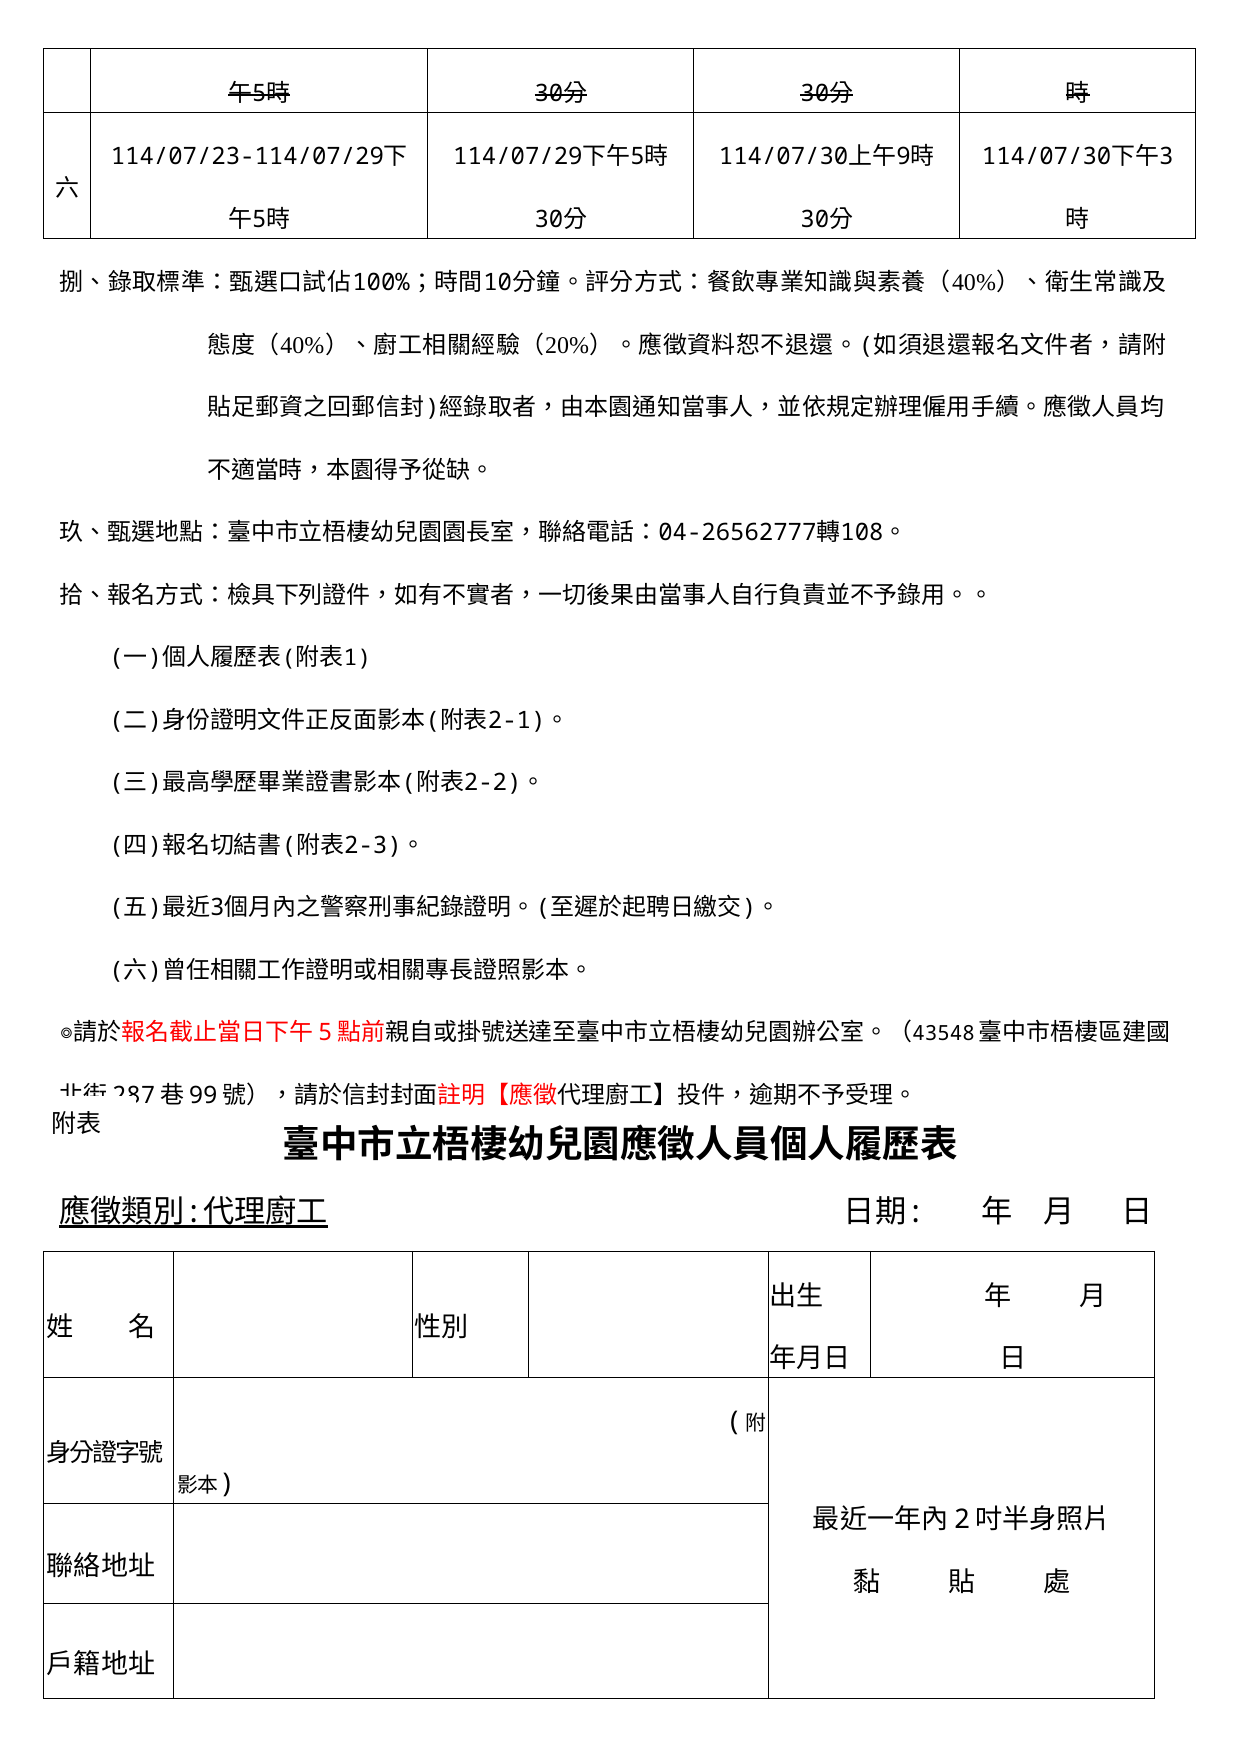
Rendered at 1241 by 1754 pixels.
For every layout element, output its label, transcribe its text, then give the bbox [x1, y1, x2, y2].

table_cell 時 [960, 49, 1195, 112]
text 附表1 [51, 1104, 121, 1141]
table_cell 30分 [428, 49, 693, 112]
table_cell 最近一年內2吋半身照片 黏 貼 處 [769, 1378, 1154, 1698]
table_cell [174, 1604, 768, 1698]
table_cell 身分證字號 [44, 1378, 173, 1503]
text 應徵類別:代理廚工 日期: 年 月 日 [59, 1187, 1181, 1232]
text (四)報名切結書(附表2-3)。 [109, 801, 1181, 864]
text (一)個人履歷表(附表1) [109, 614, 1181, 676]
table_cell 114/07/23-114/07/29下午5時 [91, 113, 427, 238]
table_header 出生 年月日 [769, 1252, 870, 1377]
table_cell (附影本) [174, 1378, 768, 1503]
text 拾、報名方式：檢具下列證件，如有不實者，一切後果由當事人自行負責並不予錄用。。 [59, 551, 1181, 614]
table_cell 30分 [694, 49, 959, 112]
table_header [529, 1252, 768, 1377]
table_header 姓 名 [44, 1252, 173, 1377]
text 應徵類別:代理廚工 日期: 年 月 日 [36, 1096, 136, 1149]
table_cell [174, 1504, 768, 1603]
text 捌、錄取標準：甄選口試佔100%；時間10分鐘。評分方式：餐飲專業知識與素養（40%）、衛生常識及態度（40%）、廚工相關經驗（20%）。應徵資料恕不退還。(如須退還報名文件者，請附貼足郵資之回郵信封)經錄取者，由本園通知當事人，並依規定辦理僱用手續。應徵人員均不適當時，本園得予從缺。 [59, 239, 1167, 489]
table_cell 午5時 [91, 49, 427, 112]
text (二)身份證明文件正反面影本(附表2-1)。 [109, 676, 1181, 739]
table_cell 114/07/29下午5時30分 [428, 113, 693, 238]
text ◎請於報名截止當日下午5點前親自或掛號送達至臺中市立梧棲幼兒園辦公室。（43548臺中市梧棲區建國北街287巷99號），請於信封封面註明【應徵代理廚工】投件，逾期不予受理。 [59, 989, 1181, 1114]
text (五)最近3個月內之警察刑事紀錄證明。(至遲於起聘日繳交)。 [109, 864, 1181, 926]
table_header [174, 1252, 412, 1377]
table_cell 114/07/30下午3時 [960, 113, 1195, 238]
table_cell 聯絡地址 [44, 1504, 173, 1603]
table_header 年 月 日 [871, 1252, 1154, 1377]
table_cell [44, 49, 90, 112]
table_cell 114/07/30上午9時30分 [694, 113, 959, 238]
table_cell 六 [44, 113, 90, 238]
text 臺中市立梧棲幼兒園應徵人員個人履歷表 [59, 1114, 1181, 1168]
text (六)曾任相關工作證明或相關專長證照影本。 [59, 926, 1181, 989]
text (三)最高學歷畢業證書影本(附表2-2)。 [109, 739, 1181, 801]
table_header 性別 [413, 1252, 528, 1377]
text 玖、甄選地點：臺中市立梧棲幼兒園園長室，聯絡電話：04-26562777轉108。 [59, 489, 1181, 551]
table_cell 戶籍地址 [44, 1604, 173, 1698]
